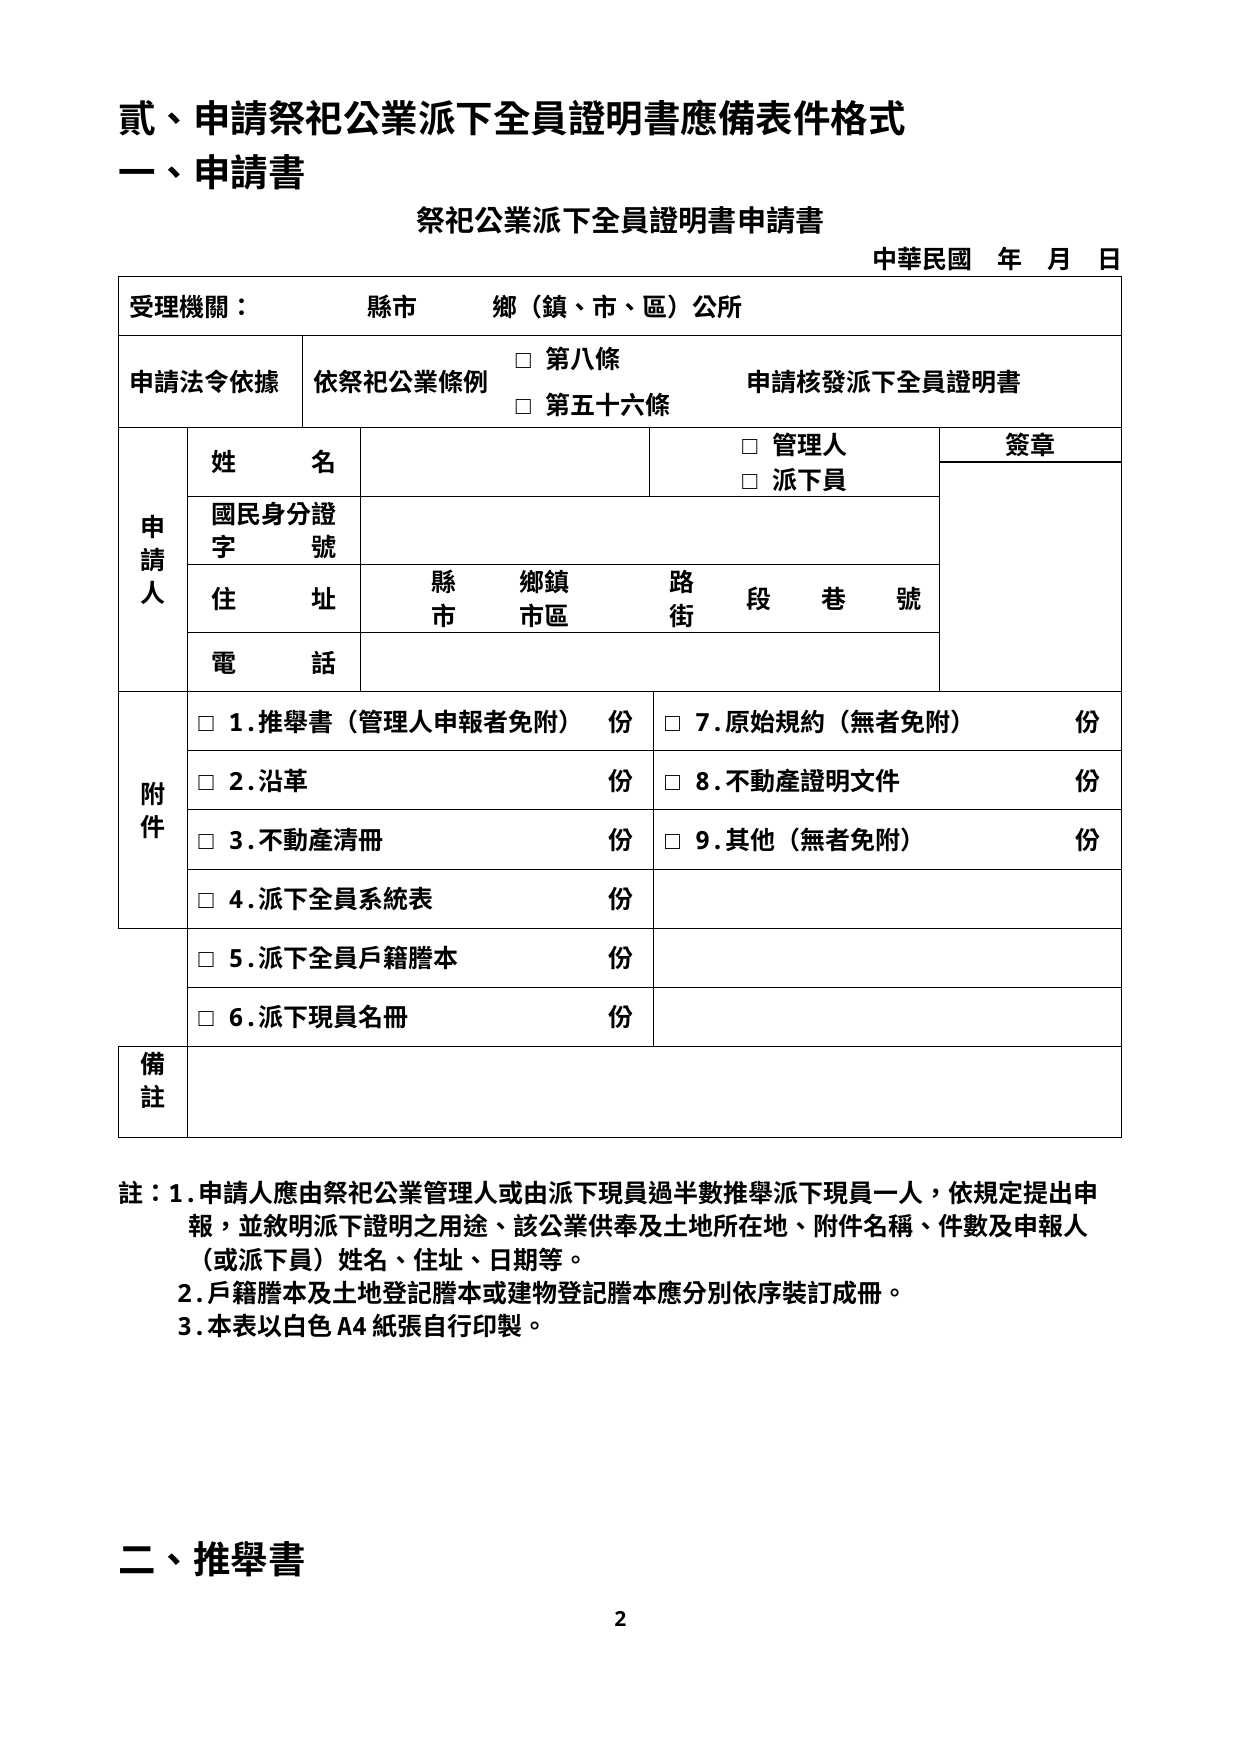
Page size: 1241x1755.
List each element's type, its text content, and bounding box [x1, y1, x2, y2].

text 2.戶籍謄本及土地登記謄本或建物登記謄本應分別依序裝訂成冊。 [162, 1276, 1122, 1309]
table_cell [361, 428, 649, 496]
text 祭祀公業派下全員證明書申請書 [118, 197, 1122, 239]
table_cell [361, 497, 939, 563]
text 二、推舉書 [118, 1530, 1122, 1584]
text 中華民國 年 月 日 [118, 239, 1122, 276]
table_cell 申請法令依據 [119, 336, 302, 427]
table_cell □ 7.原始規約（無者免附） 份 [654, 692, 1121, 750]
table_header 受理機關： 縣市 鄉（鎮、市、區）公所 [119, 277, 1121, 335]
table_cell □ 管理人 [650, 428, 939, 461]
table_cell 市 市區 街 [361, 598, 735, 632]
table_cell 申請人 [119, 428, 187, 691]
table_cell [188, 1047, 1121, 1137]
text 貳、申請祭祀公業派下全員證明書應備表件格式 [118, 89, 1122, 143]
table_cell □ 2.沿革 份 [188, 751, 653, 809]
table_cell [940, 463, 1121, 691]
table_cell □ 8.不動產證明文件 份 [654, 751, 1121, 809]
table_cell 姓 名 [188, 428, 360, 496]
table_cell [654, 988, 1121, 1046]
table_cell □ 4.派下全員系統表 份 [188, 870, 653, 927]
table_cell □ 5.派下全員戶籍謄本 份 [188, 929, 653, 987]
table_cell 簽章 [940, 428, 1121, 461]
table_cell □ 第八條 [504, 336, 735, 381]
table_cell □ 3.不動產清冊 份 [188, 810, 653, 868]
table_cell 附件 [119, 692, 187, 927]
table_cell 申請核發派下全員證明書 [735, 336, 1121, 427]
table_cell 縣 鄉鎮 路 [361, 565, 735, 598]
table_cell □ 9.其他（無者免附） 份 [654, 810, 1121, 868]
table_cell 國民身分證 字 號 [188, 497, 360, 563]
table_cell 住 址 [188, 565, 360, 632]
table_cell 電 話 [188, 633, 360, 691]
table_cell 段 巷 號 [735, 565, 939, 632]
table_cell 備註 [119, 1047, 187, 1137]
table_cell □ 第五十六條 [504, 381, 735, 427]
table_cell [654, 929, 1121, 987]
table_cell □ 派下員 [650, 461, 939, 496]
table_cell □ 1.推舉書（管理人申報者免附） 份 [188, 692, 653, 750]
text 註：1.申請人應由祭祀公業管理人或由派下現員過半數推舉派下現員一人，依規定提出申報，並敘明派下證明之用途、該公業供奉及土地所在地、附件名稱、件數及申報人（或派下員）姓名、住址、日期等。 [118, 1176, 1122, 1276]
table_cell [654, 870, 1121, 927]
table_cell □ 6.派下現員名冊 份 [188, 988, 653, 1046]
table_cell 依祭祀公業條例 [303, 336, 504, 427]
text 一、申請書 [118, 143, 1122, 197]
table_cell [361, 633, 939, 691]
text 3.本表以白色A4紙張自行印製。 [162, 1309, 1122, 1342]
